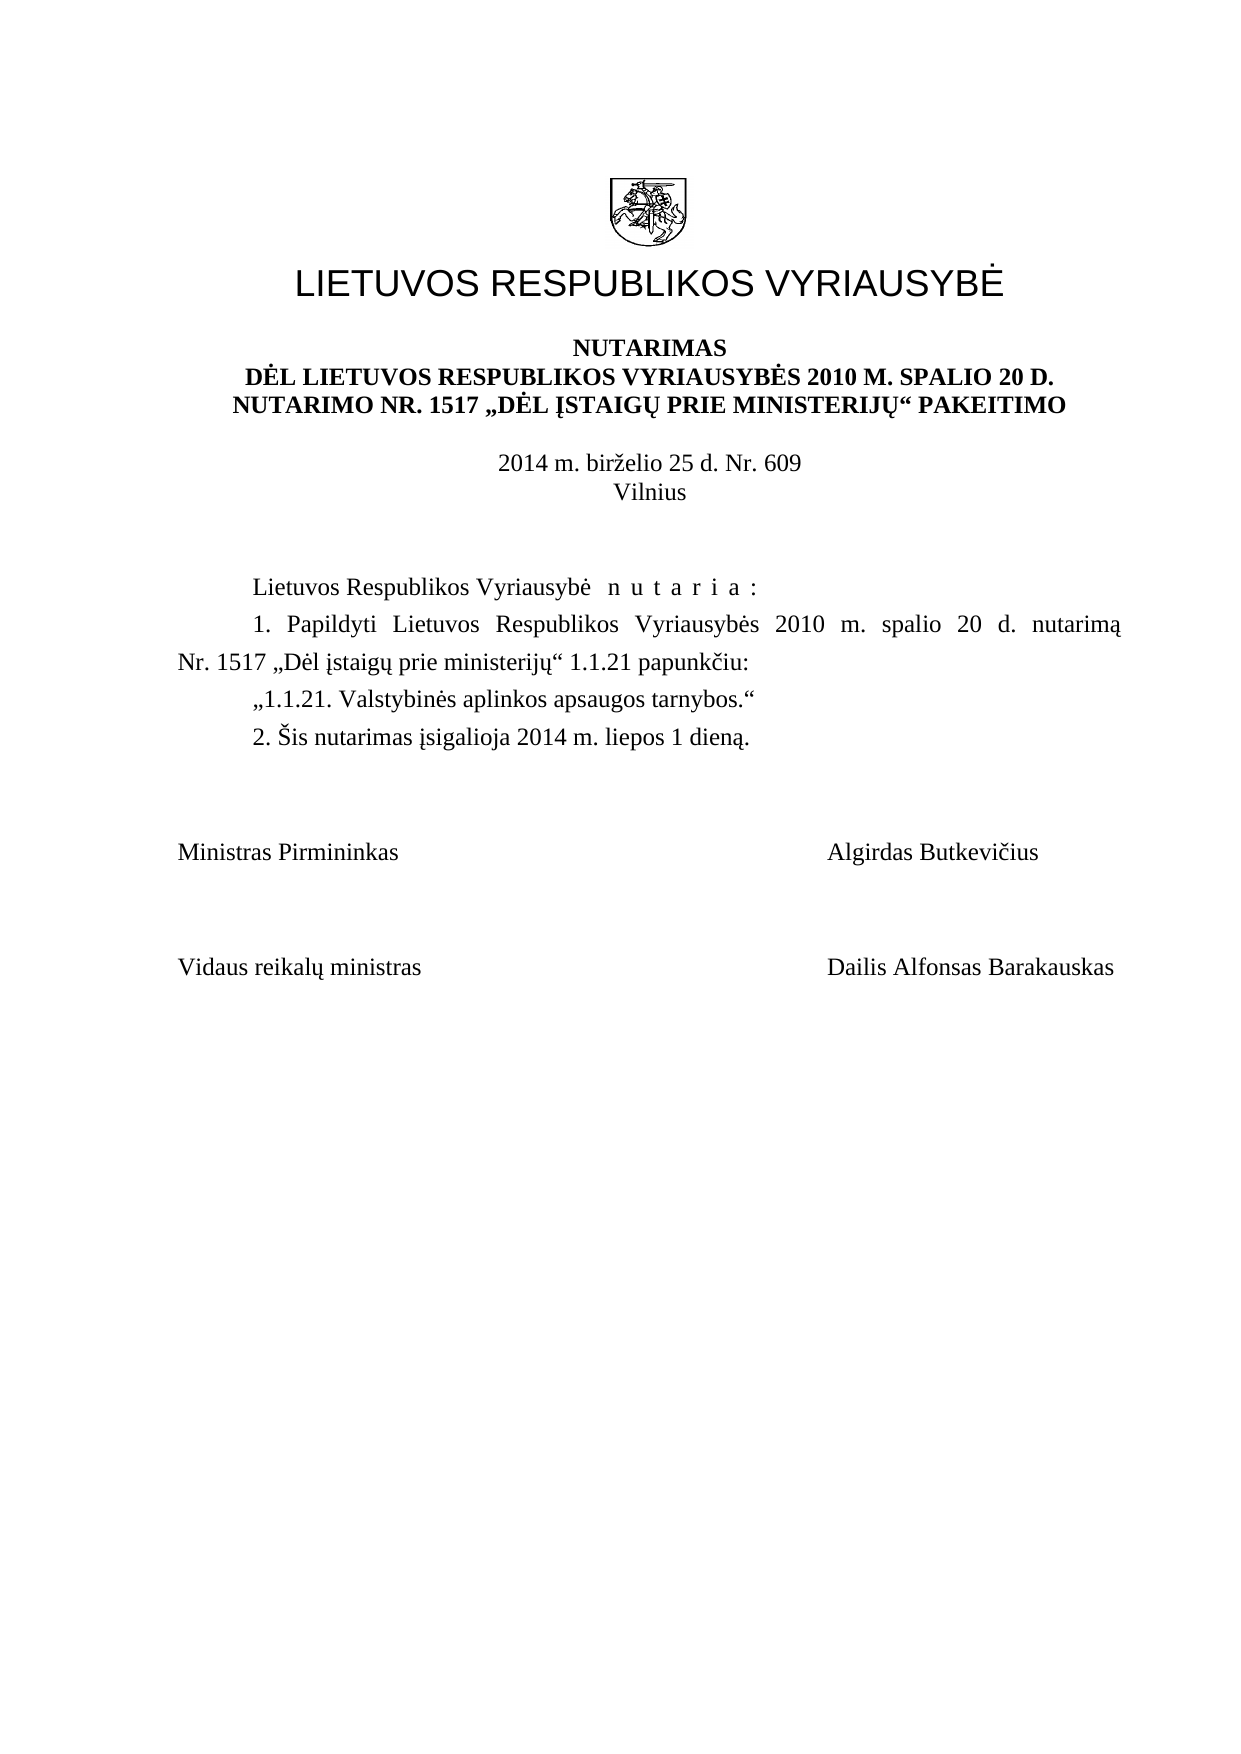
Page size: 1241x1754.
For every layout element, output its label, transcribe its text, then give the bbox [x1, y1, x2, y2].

text Lietuvos Respublikos Vyriausybė [177, 261, 1122, 304]
text Ministras Pirmininkas Algirdas Butkevičius [177, 837, 1122, 865]
text 2014 m. birželio 25 d. Nr. 609 Vilnius [177, 448, 1122, 505]
text Dėl LIETUVOS RESPUBLIKOS VYRIAUSYBĖS 2010 M. SPALIO 20 D. NUTARIMO NR. 1517 „DĖL ĮSTAIGŲ PRIE MINISTERIJŲ“ PAKEITIMO [177, 362, 1122, 419]
text Vidaus reikalų ministras Dailis Alfonsas Barakauskas [177, 952, 1122, 980]
text Lietuvos Respublikos Vyriausybė nutaria: [177, 563, 1122, 600]
text 2. Šis nutarimas įsigalioja 2014 m. liepos 1 dieną. [177, 713, 1122, 750]
text „1.1.21. Valstybinės aplinkos apsaugos tarnybos.“ [177, 675, 1122, 713]
text 1. Papildyti Lietuvos Respublikos Vyriausybės 2010 m. spalio 20 d. nutarimą Nr. 1517 „Dėl įstaigų prie ministerijų“ 1.1.21 papunkčiu: [177, 600, 1122, 675]
text nutarimas [177, 333, 1122, 362]
